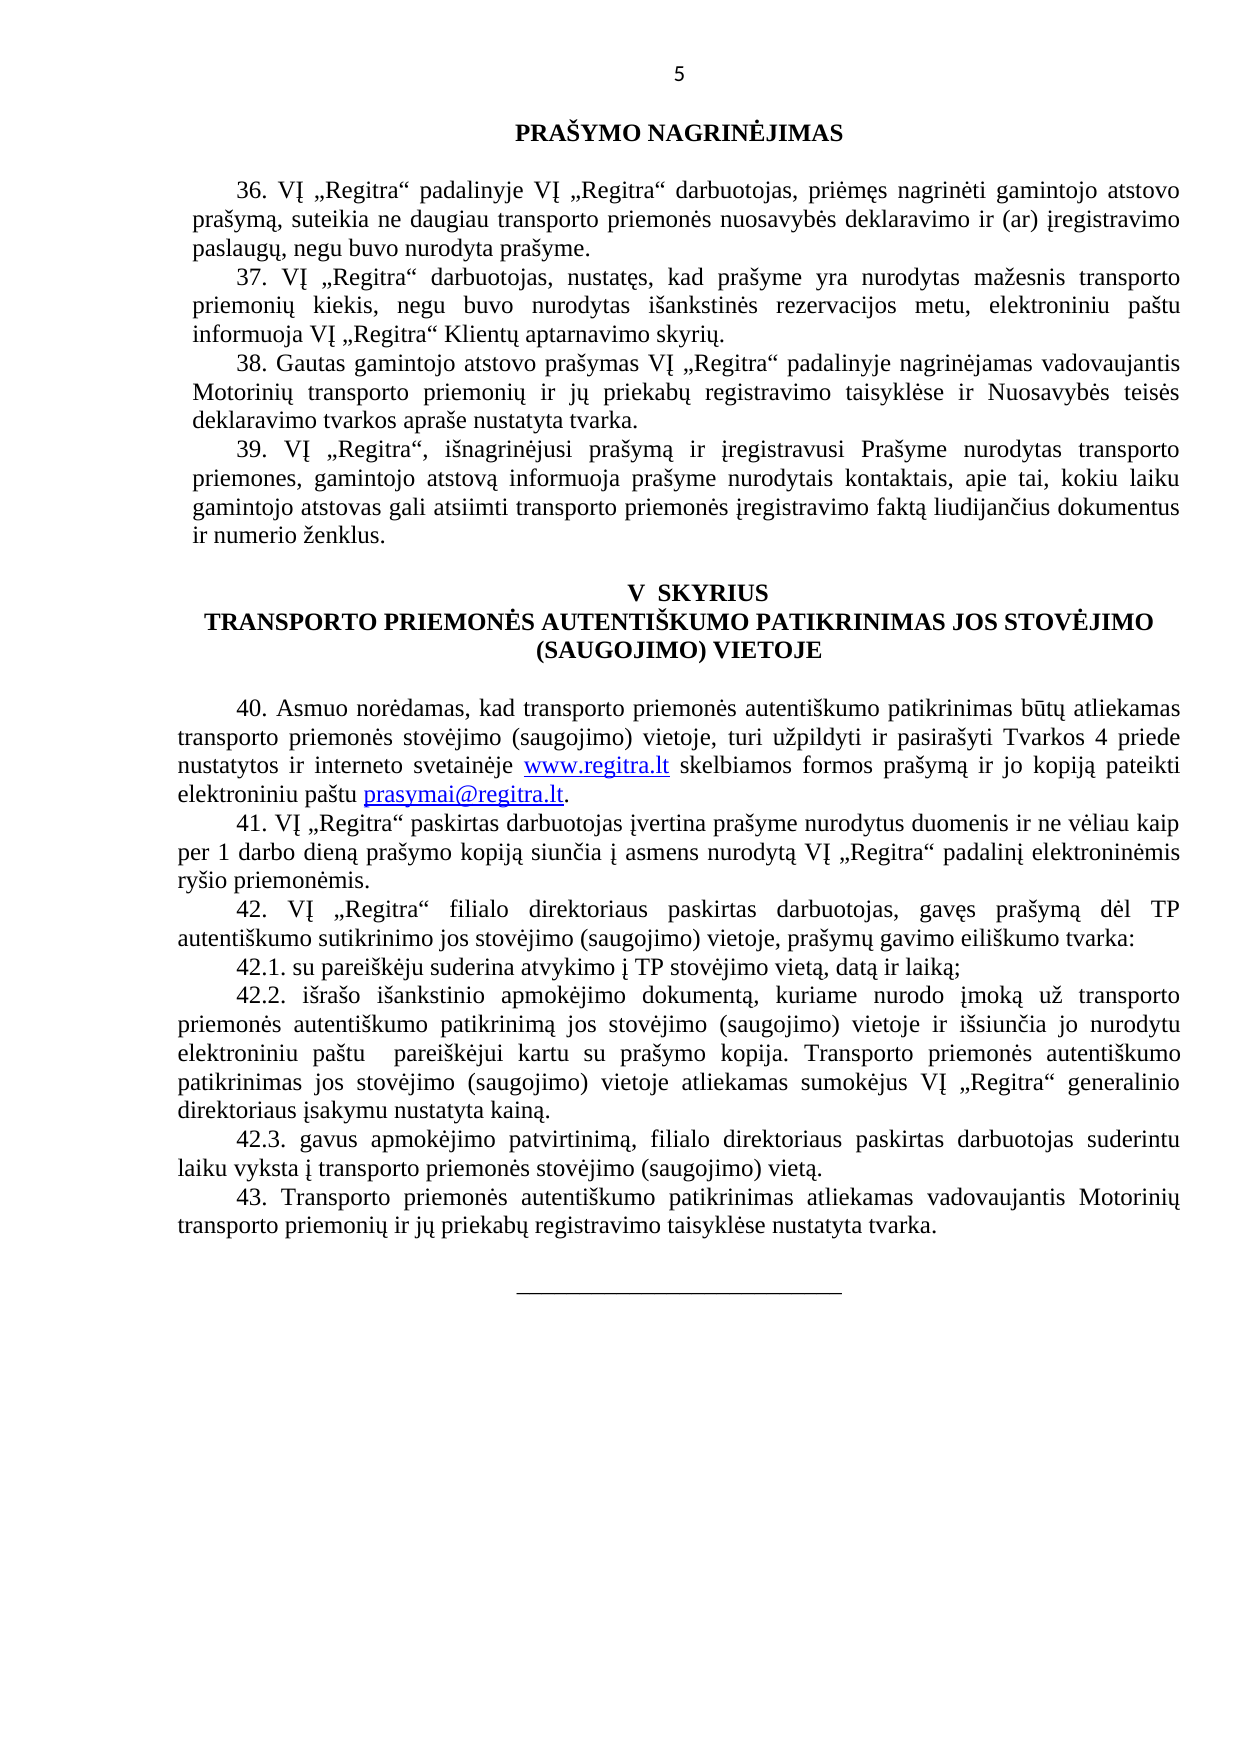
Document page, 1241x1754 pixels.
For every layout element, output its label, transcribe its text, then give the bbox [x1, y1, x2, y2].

text __________________________ [177, 1268, 1181, 1297]
text 42. VĮ „Regitra“ filialo direktoriaus paskirtas darbuotojas, gavęs prašymą dėl TP autentiškumo sutikrinimo jos stovėjimo (saugojimo) vietoje, prašymų gavimo eiliškumo tvarka: [177, 894, 1181, 952]
text 37. VĮ „Regitra“ darbuotojas, nustatęs, kad prašyme yra nurodytas mažesnis transporto priemonių kiekis, negu buvo nurodytas išankstinės rezervacijos metu, elektroniniu paštu informuoja VĮ „Regitra“ Klientų aptarnavimo skyrių. [192, 262, 1181, 348]
text 40. Asmuo norėdamas, kad transporto priemonės autentiškumo patikrinimas būtų atliekamas transporto priemonės stovėjimo (saugojimo) vietoje, turi užpildyti ir pasirašyti Tvarkos 4 priede nustatytos ir interneto svetainėje www.regitra.lt skelbiamos formos prašymą ir jo kopiją pateikti elektroniniu paštu prasymai@regitra.lt. [177, 693, 1181, 808]
text 42.2. išrašo išankstinio apmokėjimo dokumentą, kuriame nurodo įmoką už transporto priemonės autentiškumo patikrinimą jos stovėjimo (saugojimo) vietoje ir išsiunčia jo nurodytu elektroniniu paštu pareiškėjui kartu su prašymo kopija. Transporto priemonės autentiškumo patikrinimas jos stovėjimo (saugojimo) vietoje atliekamas sumokėjus VĮ „Regitra“ generalinio direktoriaus įsakymu nustatyta kainą. [177, 981, 1181, 1124]
text 41. VĮ „Regitra“ paskirtas darbuotojas įvertina prašyme nurodytus duomenis ir ne vėliau kaip per 1 darbo dieną prašymo kopiją siunčia į asmens nurodytą VĮ „Regitra“ padalinį elektroninėmis ryšio priemonėmis. [177, 808, 1181, 894]
text 42.3. gavus apmokėjimo patvirtinimą, filialo direktoriaus paskirtas darbuotojas suderintu laiku vyksta į transporto priemonės stovėjimo (saugojimo) vietą. [177, 1124, 1181, 1182]
text PRAŠYMO NAGRINĖJIMAS [177, 118, 1181, 147]
text 42.1. su pareiškėju suderina atvykimo į TP stovėjimo vietą, datą ir laiką; [177, 952, 1181, 981]
text 43. Transporto priemonės autentiškumo patikrinimas atliekamas vadovaujantis Motorinių transporto priemonių ir jų priekabų registravimo taisyklėse nustatyta tvarka. [177, 1182, 1181, 1239]
text 38. Gautas gamintojo atstovo prašymas VĮ „Regitra“ padalinyje nagrinėjamas vadovaujantis Motorinių transporto priemonių ir jų priekabų registravimo taisyklėse ir Nuosavybės teisės deklaravimo tvarkos apraše nustatyta tvarka. [192, 348, 1181, 434]
text V SKYRIUS [215, 578, 1181, 607]
text 39. VĮ „Regitra“, išnagrinėjusi prašymą ir įregistravusi Prašyme nurodytas transporto priemones, gamintojo atstovą informuoja prašyme nurodytais kontaktais, apie tai, kokiu laiku gamintojo atstovas gali atsiimti transporto priemonės įregistravimo faktą liudijančius dokumentus ir numerio ženklus. [192, 434, 1181, 549]
text 36. VĮ „Regitra“ padalinyje VĮ „Regitra“ darbuotojas, priėmęs nagrinėti gamintojo atstovo prašymą, suteikia ne daugiau transporto priemonės nuosavybės deklaravimo ir (ar) įregistravimo paslaugų, negu buvo nurodyta prašyme. [192, 176, 1181, 262]
text TRANSPORTO PRIEMONĖS AUTENTIŠKUMO PATIKRINIMAS JOS STOVĖJIMO (SAUGOJIMO) VIETOJE [177, 607, 1181, 664]
